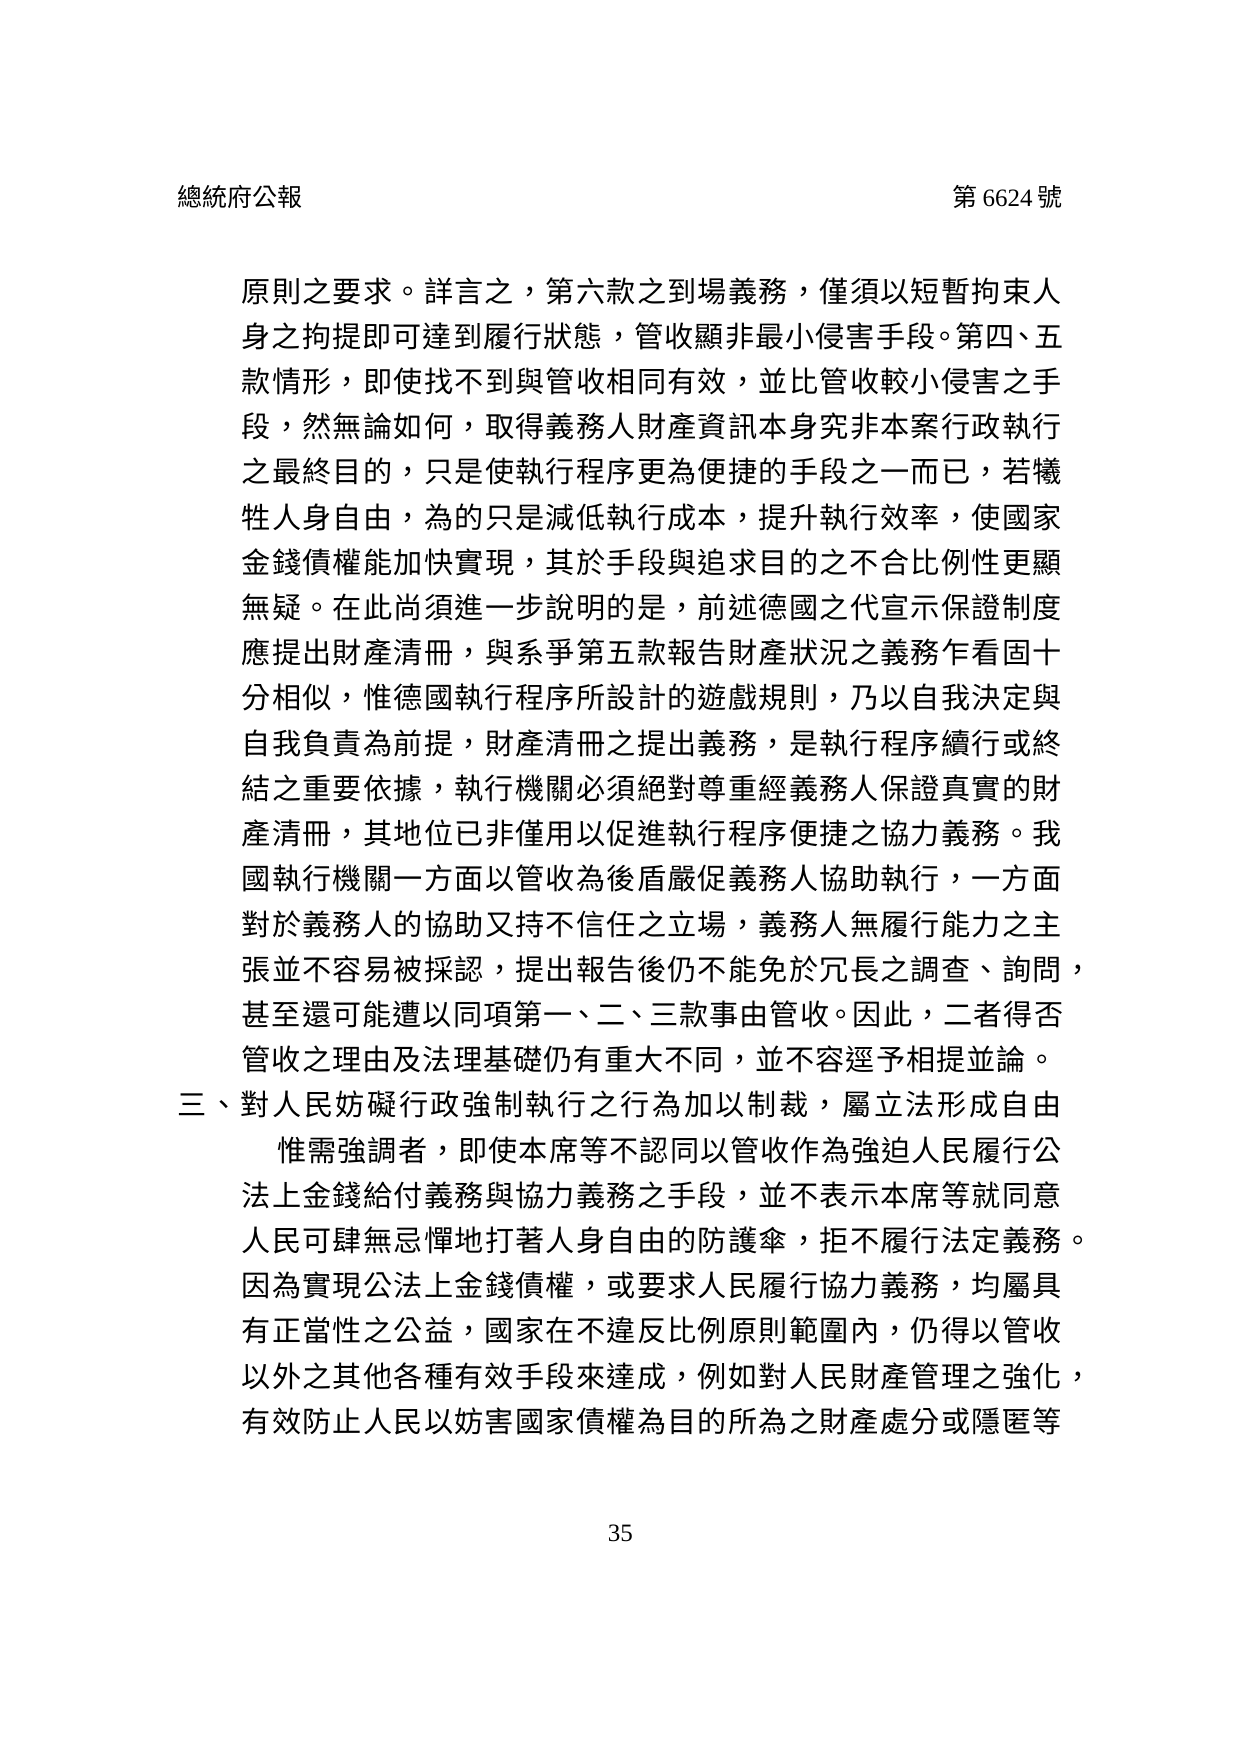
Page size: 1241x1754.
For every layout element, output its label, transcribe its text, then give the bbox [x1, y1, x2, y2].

text 以管收作為強制人民履行到場、陳述、報告財產狀況等協力義務之手段，因同樣涉及人身自由之限制，故應以嚴格標準審查其合憲性，前已述及。在嚴格標準檢驗下，本席等認為，系爭三款管收事由，旨在經由強制人民履行協力義務，以取得人民財產資訊，達到降低執行機關行政執行的執行成本，或提升執行效率之公益目的，而行政成本與效率尚與特別重大公益有間，難認屬合憲之立法目的。即使退一步言，減低行政成本與增進效率可屬合憲之立法目的，以管收作為手段，仍不符比例原則之要求。詳言之，第六款之到場義務，僅須以短暫拘束人身之拘提即可達到履行狀態，管收顯非最小侵害手段。第四、五款情形，即使找不到與管收相同有效，並比管收較小侵害之手段，然無論如何，取得義務人財產資訊本身究非本案行政執行之最終目的，只是使執行程序更為便捷的手段之一而已，若犧牲人身自由，為的只是減低執行成本，提升執行效率，使國家金錢債權能加快實現，其於手段與追求目的之不合比例性更顯無疑。在此尚須進一步說明的是，前述德國之代宣示保證制度應提出財產清冊，與系爭第五款報告財產狀況之義務乍看固十分相似，惟德國執行程序所設計的遊戲規則，乃以自我決定與自我負責為前提，財產清冊之提出義務，是執行程序續行或終結之重要依據，執行機關必須絕對尊重經義務人保證真實的財產清冊，其地位已非僅用以促進執行程序便捷之協力義務。我國執行機關一方面以管收為後盾嚴促義務人協助執行，一方面對於義務人的協助又持不信任之立場，義務人無履行能力之主張並不容易被採認，提出報告後仍不能免於冗長之調查、詢問，甚至還可能遭以同項第一、二、三款事由管收。因此，二者得否管收之理由及法理基礎仍有重大不同，並不容逕予相提並論。 [241, 266, 1063, 1079]
text 三、對人民妨礙行政強制執行之行為加以制裁，屬立法形成自由 [177, 1079, 1063, 1125]
text 惟需強調者，即使本席等不認同以管收作為強迫人民履行公法上金錢給付義務與協力義務之手段，並不表示本席等就同意人民可肆無忌憚地打著人身自由的防護傘，拒不履行法定義務。因為實現公法上金錢債權，或要求人民履行協力義務，均屬具有正當性之公益，國家在不違反比例原則範圍內，仍得以管收以外之其他各種有效手段來達成，例如對人民財產管理之強化，有效防止人民以妨害國家債權為目的所為之財產處分或隱匿等行為，積極地避免國家金錢債權執行之落空；或於一定的條件下，以人民具有法律上可非難性之行為為前提，使人民遭受到某種程度之制裁或不利益，在可非難性特別嚴重情形，其制裁甚至不排除為刑事上之人身自由之拘束。換言之，國家可分別對人民之違法行為為一定的法律評價，並對應以相當的法律效果，以兼顧人權之保障以及公益目的之達成。具體而言，若具有履行能力的義務人，以隱匿、脫產等方式，導致行政執行無效果，或於程序中為積極的阻撓（如虛偽報告財產狀況）或消極的不配合（如不為報告），其「阻礙國家公權力實施」之行為，即具有可非難性。例如行政執行法第十七條第一項第三、四、五款所規定之「就應供強制執行之財產有隱匿或處分之情事」、「於調查執行標的物時，對於執行人員拒絕陳述」，以及「經命其報告財產狀況，不為報告或為虛偽之報告」，或第二款之「逃匿」，皆為可非難之行為。至於法律效果應為刑事罰或秩序罰，體系地位應置於刑法或行政執行法專章，對應於各該行為的處罰內容及程度如何等等，則應由立法者在比例原則的規制下自由形成之。 [241, 1125, 1063, 1441]
